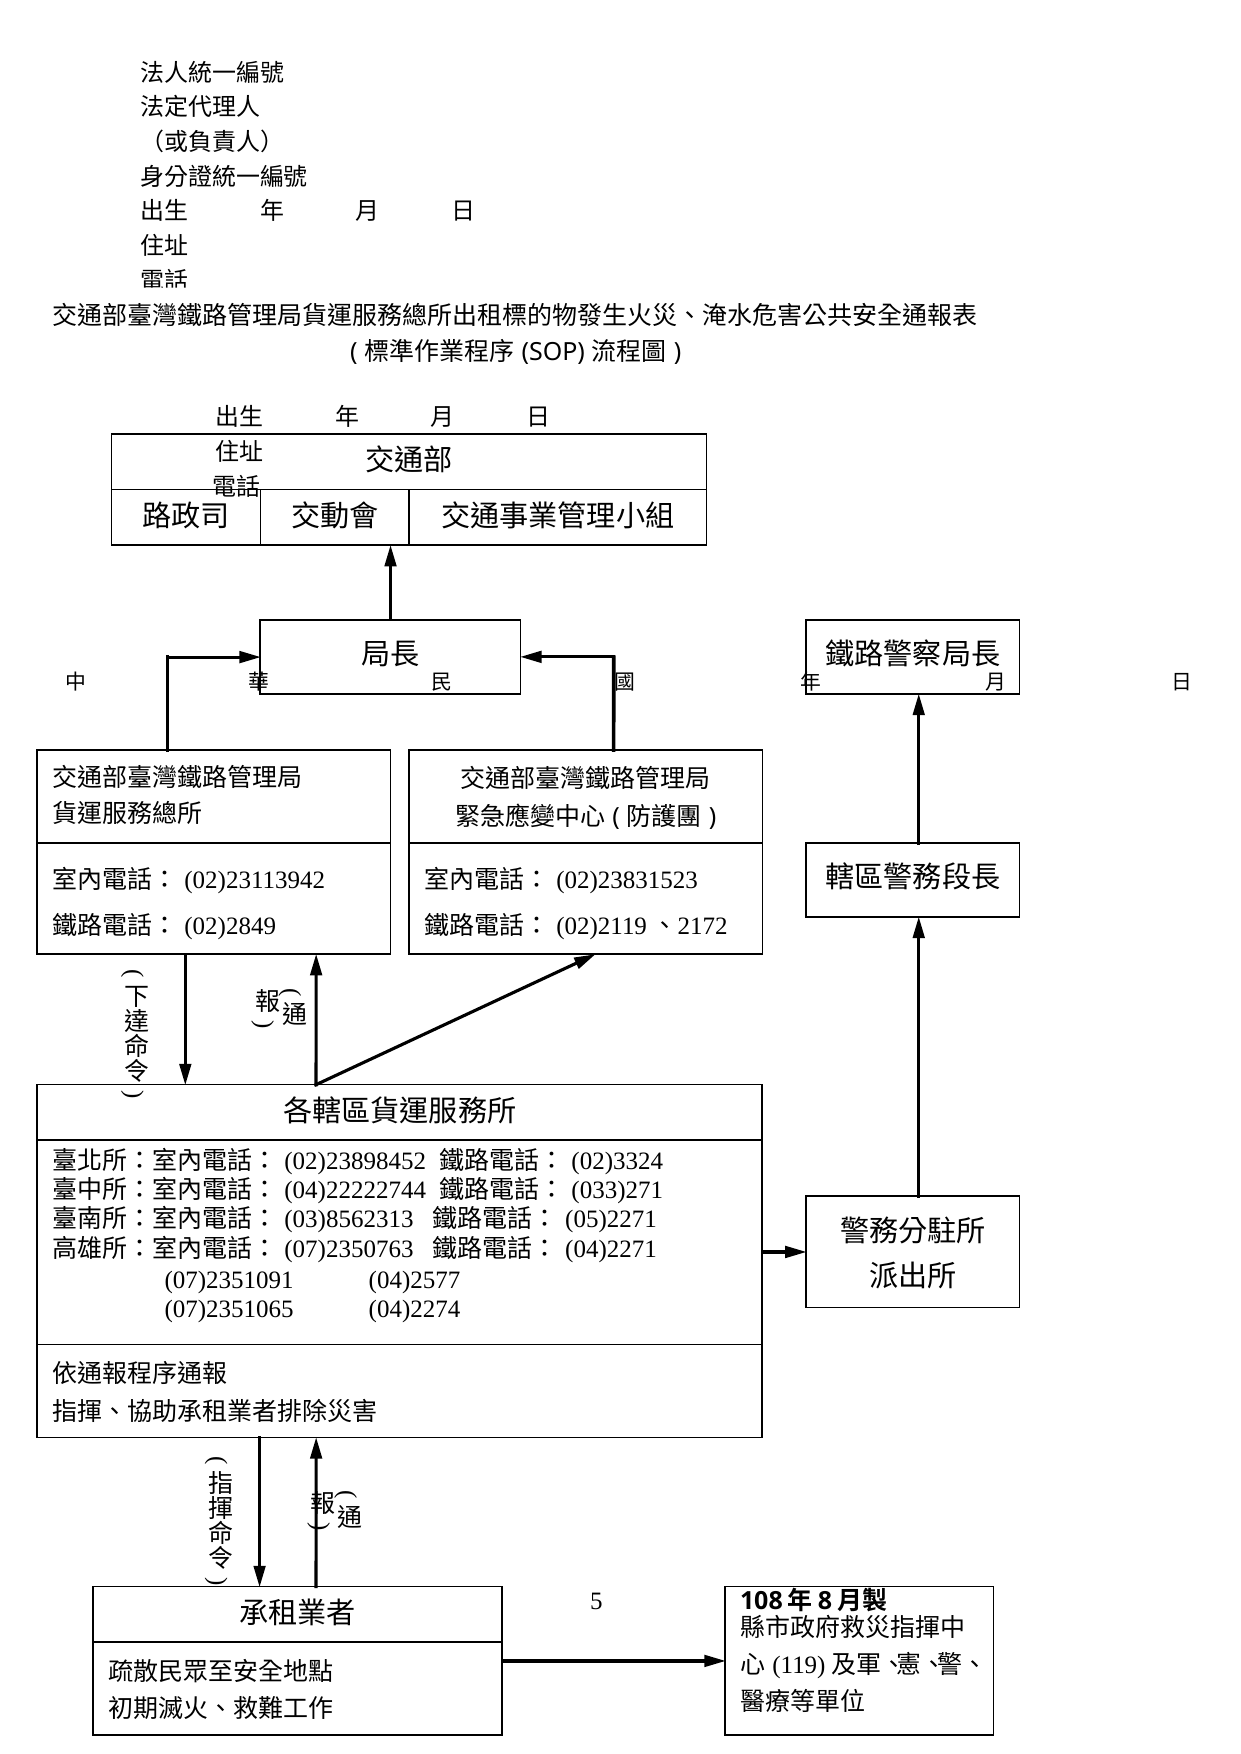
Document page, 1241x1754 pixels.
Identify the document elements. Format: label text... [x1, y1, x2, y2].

text 住址 [140, 227, 1193, 261]
text 電話 [261, 490, 408, 502]
text 法人統一編號 [140, 53, 1193, 88]
text 住址 [215, 435, 706, 467]
text 電話 [112, 490, 260, 502]
text 中 華 民 國 年 月 日 [1020, 665, 1193, 695]
text 中 華 民 國 年 月 日 [616, 665, 805, 695]
text （或負責人） [140, 122, 1193, 157]
text 出生 年 月 日 [140, 192, 1193, 227]
text 電話 [140, 261, 1193, 296]
text 電話 [410, 490, 706, 502]
text 身分證統一編號 [994, 363, 1193, 398]
text 電話 [65, 467, 111, 502]
text 中 華 民 國 年 月 日 [65, 665, 166, 695]
text 電話 [112, 467, 706, 489]
text 身分證統一編號 [140, 157, 1193, 192]
text [707, 433, 1193, 467]
text 中 華 民 國 年 月 日 [807, 665, 1019, 693]
text 中 華 民 國 年 月 日 [261, 665, 520, 693]
text 出生 年 月 日 [215, 398, 1193, 433]
text 法定代理人 [140, 88, 1193, 122]
text 中 華 民 國 年 月 日 [169, 665, 259, 695]
text 連帶保證人：姓名 [994, 328, 1193, 363]
text 中 華 民 國 年 月 日 [521, 665, 611, 695]
text 電話 [707, 467, 1193, 502]
